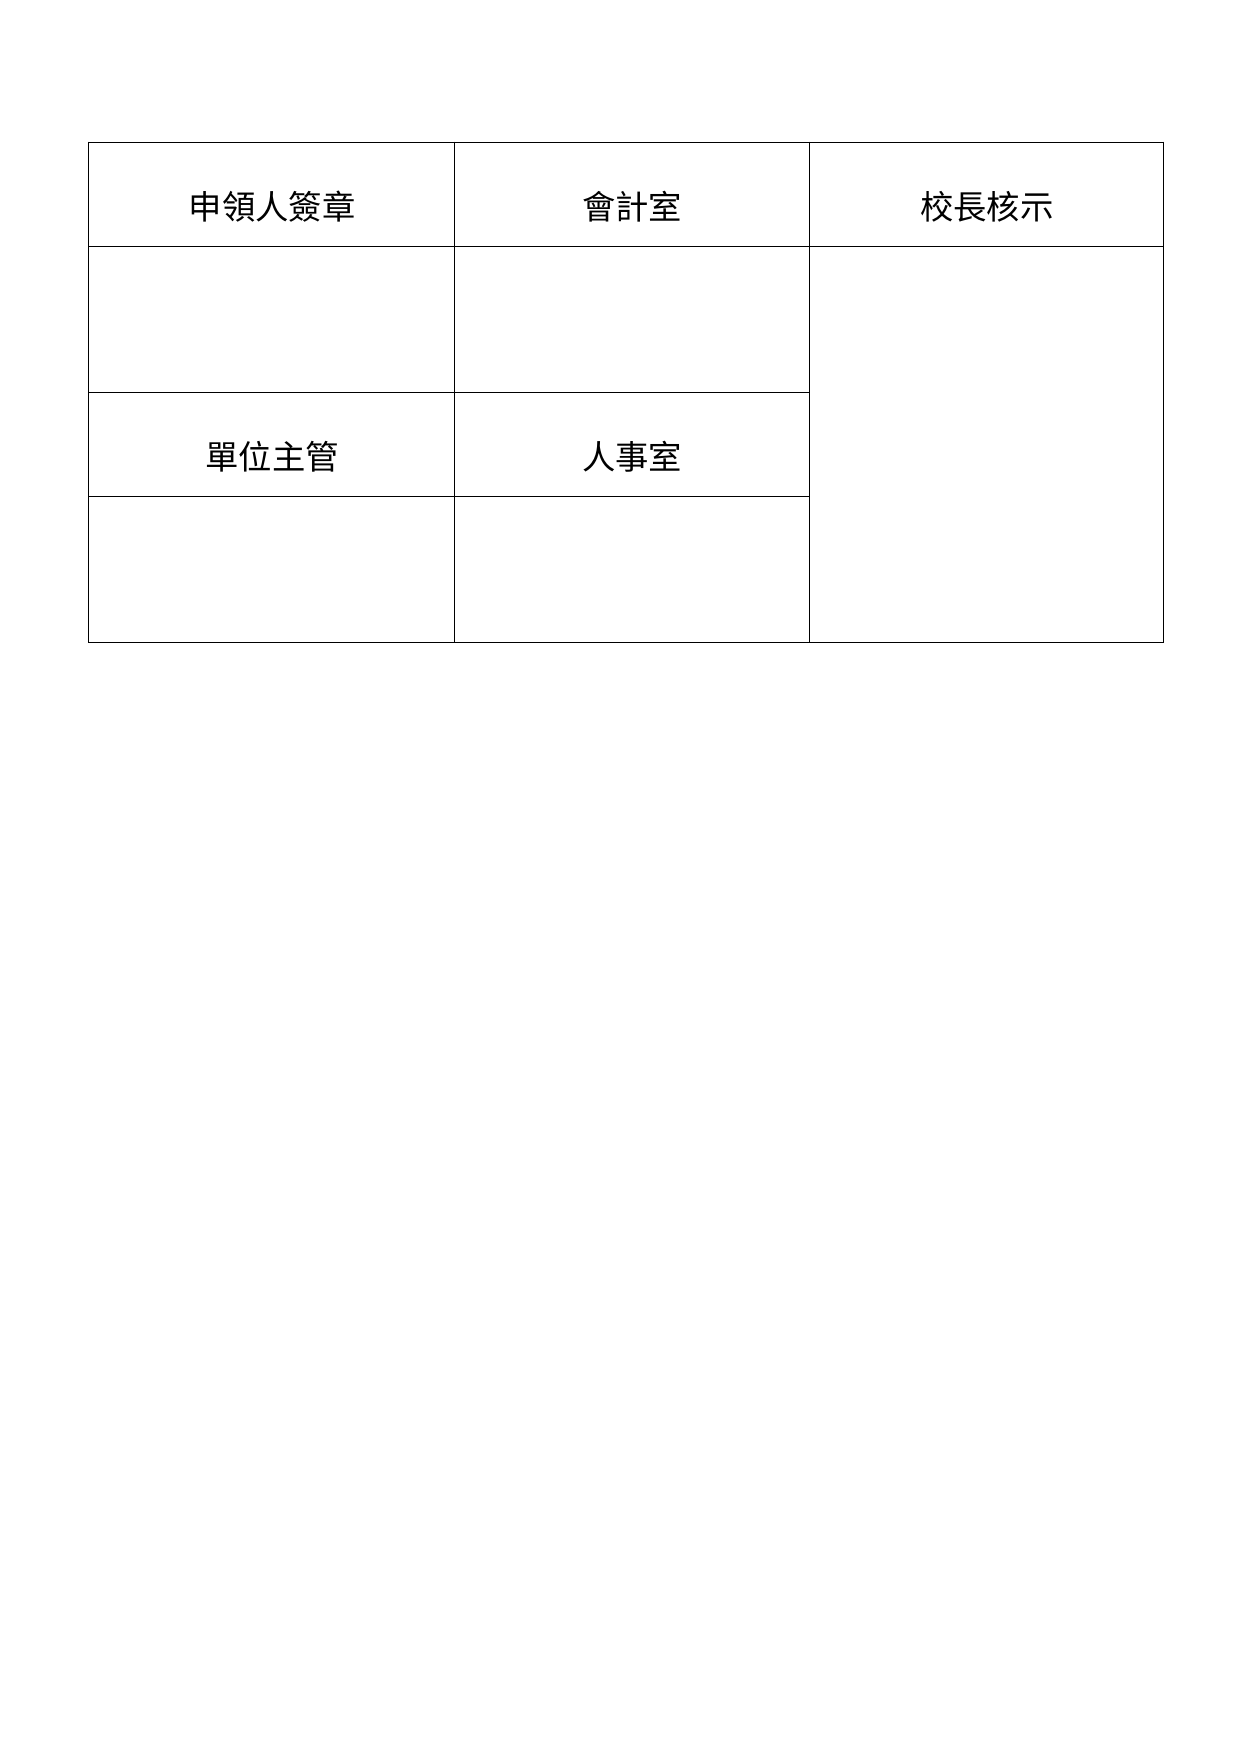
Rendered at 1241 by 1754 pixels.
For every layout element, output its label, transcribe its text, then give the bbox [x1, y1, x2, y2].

table_cell [455, 497, 809, 642]
table_cell 校長核示 [810, 143, 1163, 246]
table_cell [89, 497, 454, 642]
table_cell [810, 247, 1163, 642]
table_cell [89, 247, 454, 392]
table_cell 申領人簽章 [89, 143, 454, 246]
table_cell [455, 247, 809, 392]
table_cell 單位主管 [89, 393, 454, 496]
table_cell 會計室 [455, 143, 809, 246]
table_cell 人事室 [455, 393, 809, 496]
